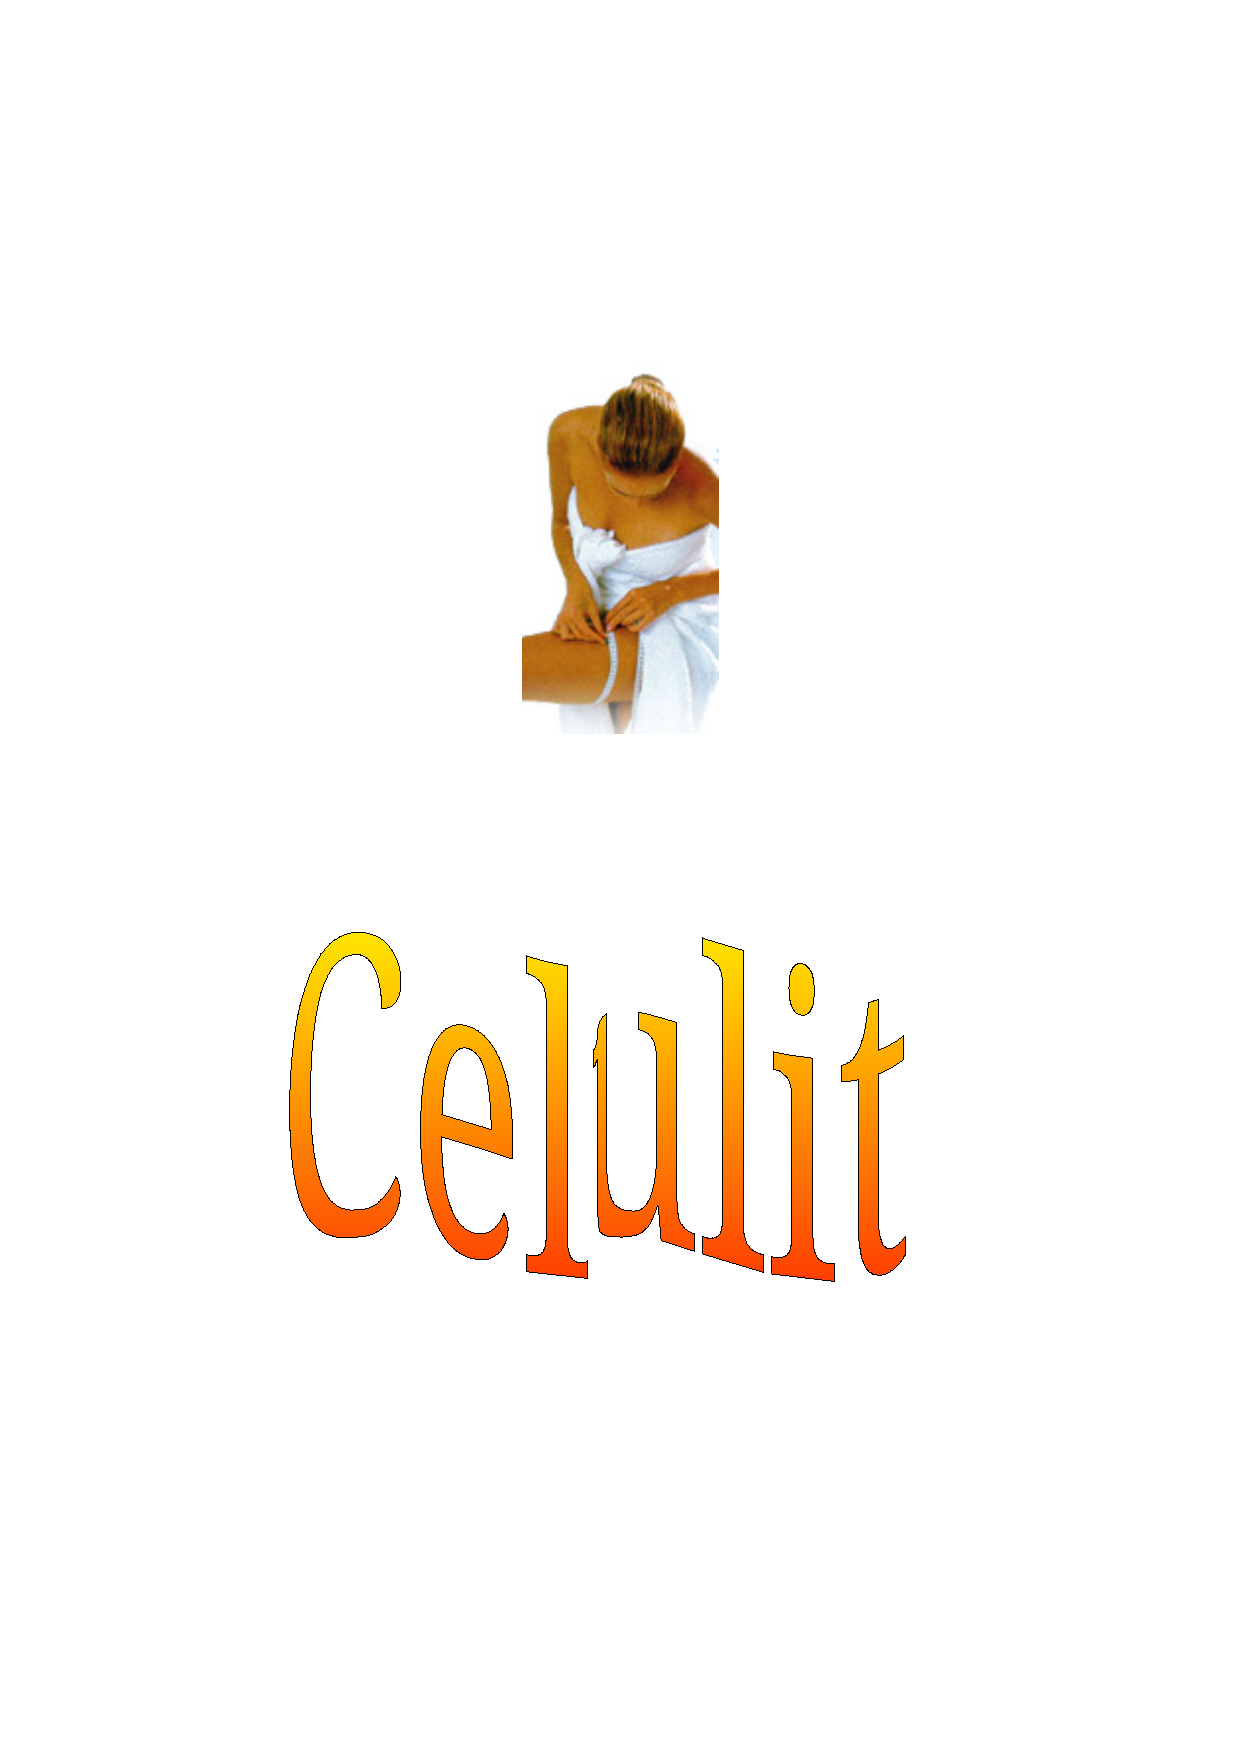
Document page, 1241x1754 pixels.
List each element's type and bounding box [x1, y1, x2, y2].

picture [522, 363, 719, 734]
